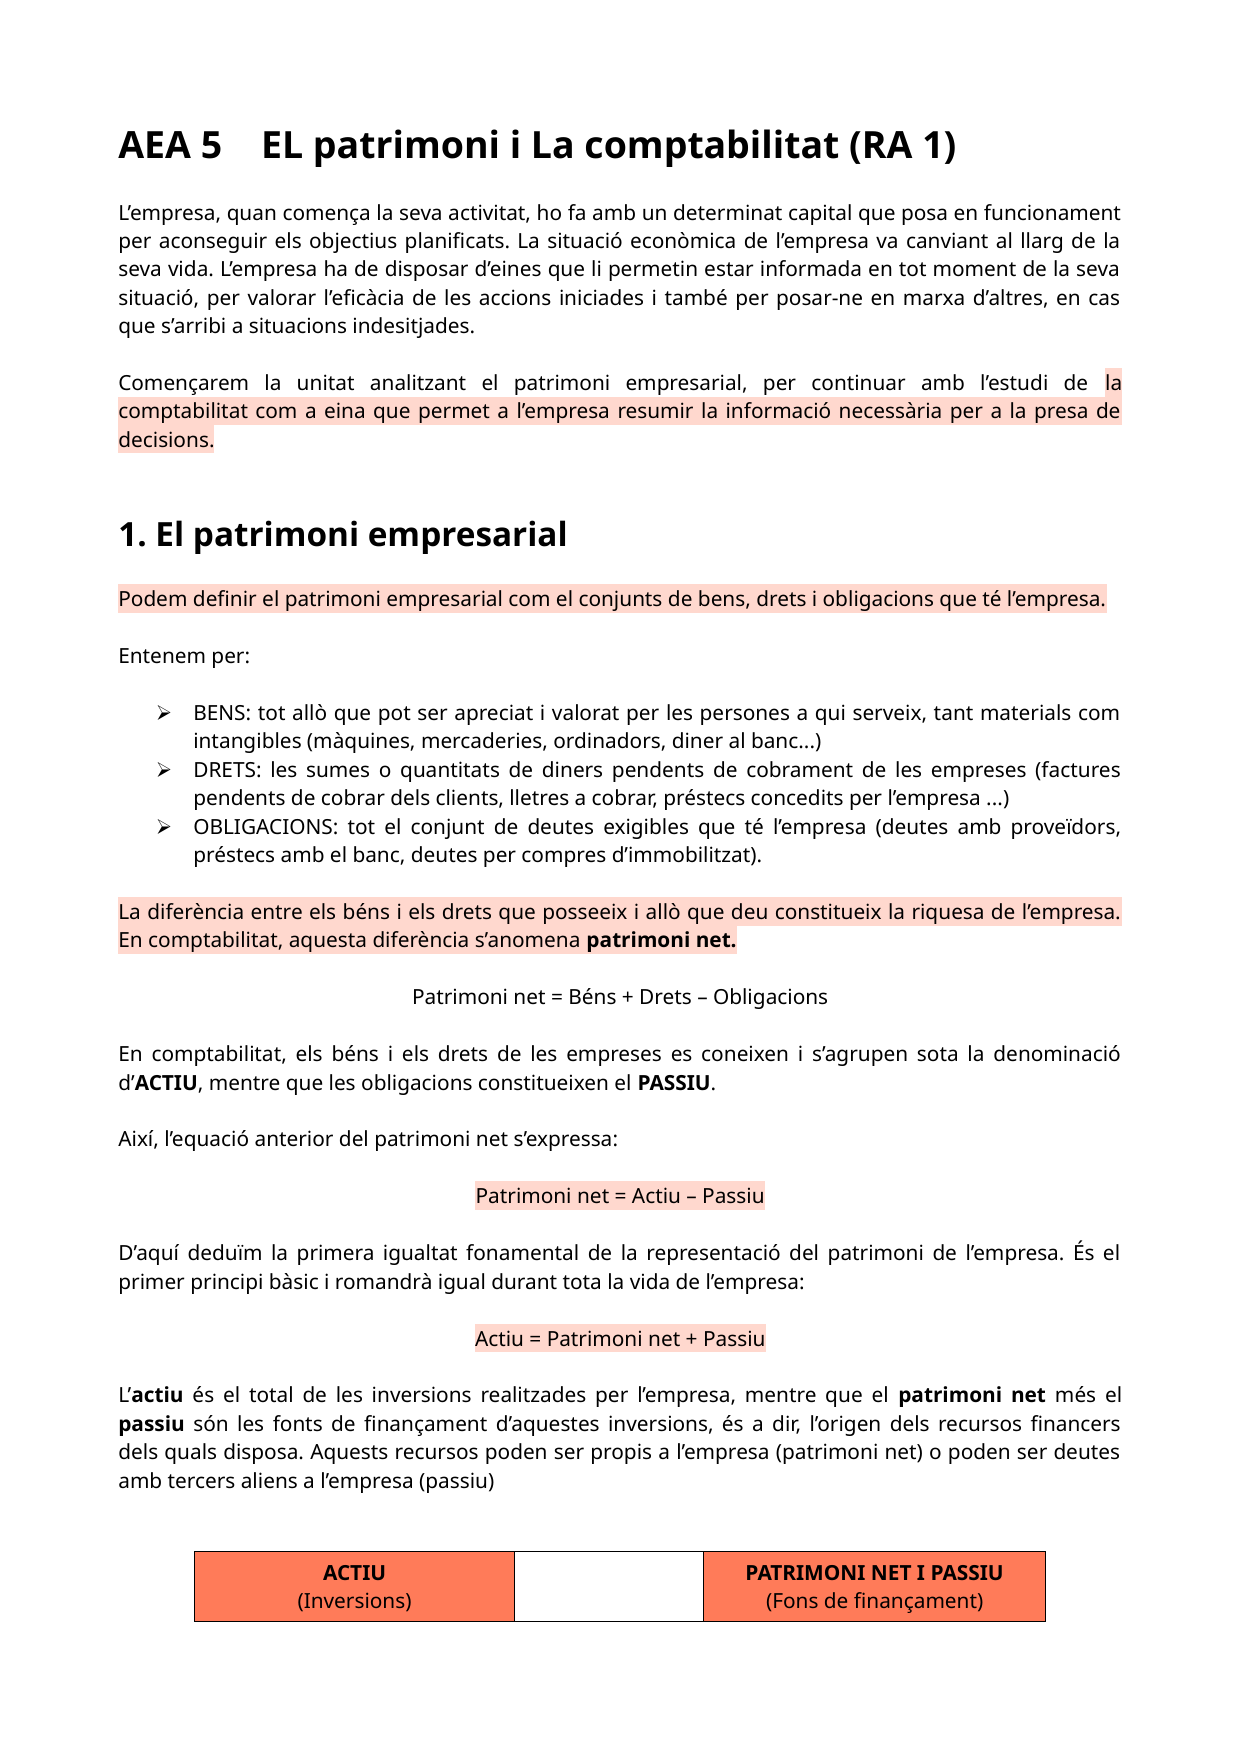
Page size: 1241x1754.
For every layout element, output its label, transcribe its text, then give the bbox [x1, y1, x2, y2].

text AEA 5 EL patrimoni i La comptabilitat (RA 1) [118, 118, 1122, 169]
text La diferència entre els béns i els drets que posseeix i allò que deu constitueix la riquesa de l’empresa. En comptabilitat, aquesta diferència s’anomena patrimoni net. [118, 897, 1122, 954]
table_header ACTIU (Inversions) [195, 1552, 514, 1621]
list OBLIGACIONS: tot el conjunt de deutes exigibles que té l’empresa (deutes amb proveïdors, préstecs amb el banc, deutes per compres d’immobilitzat). [156, 812, 1122, 869]
list DRETS: les sumes o quantitats de diners pendents de cobrament de les empreses (factures pendents de cobrar dels clients, lletres a cobrar, préstecs concedits per l’empresa ...) [156, 755, 1122, 812]
list BENS: tot allò que pot ser apreciat i valorat per les persones a qui serveix, tant materials com intangibles (màquines, mercaderies, ordinadors, diner al banc...) [156, 698, 1122, 755]
table_header [515, 1552, 703, 1621]
text Podem definir el patrimoni empresarial com el conjunts de bens, drets i obligacions que té l’empresa. [118, 584, 1122, 613]
text Començarem la unitat analitzant el patrimoni empresarial, per continuar amb l’estudi de la comptabilitat com a eina que permet a l’empresa resumir la informació necessària per a la presa de decisions. [118, 368, 1122, 453]
text Entenem per: [118, 641, 1122, 669]
text Patrimoni net = Béns + Drets – Obligacions [118, 982, 1122, 1011]
text En comptabilitat, els béns i els drets de les empreses es coneixen i s’agrupen sota la denominació d’ACTIU, mentre que les obligacions constitueixen el PASSIU. [118, 1039, 1122, 1096]
text Actiu = Patrimoni net + Passiu [118, 1324, 1122, 1352]
text L’actiu és el total de les inversions realitzades per l’empresa, mentre que el patrimoni net més el passiu són les fonts de finançament d’aquestes inversions, és a dir, l’origen dels recursos financers dels quals disposa. Aquests recursos poden ser propis a l’empresa (patrimoni net) o poden ser deutes amb tercers aliens a l’empresa (passiu) [118, 1381, 1122, 1494]
text L’empresa, quan comença la seva activitat, ho fa amb un determinat capital que posa en funcionament per aconseguir els objectius planificats. La situació econòmica de l’empresa va canviant al llarg de la seva vida. L’empresa ha de disposar d’eines que li permetin estar informada en tot moment de la seva situació, per valorar l’eficàcia de les accions iniciades i també per posar-ne en marxa d’altres, en cas que s’arribi a situacions indesitjades. [118, 198, 1122, 340]
text 1. El patrimoni empresarial [118, 510, 1122, 556]
text Així, l’equació anterior del patrimoni net s’expressa: [118, 1124, 1122, 1153]
text D’aquí deduïm la primera igualtat fonamental de la representació del patrimoni de l’empresa. És el primer principi bàsic i romandrà igual durant tota la vida de l’empresa: [118, 1238, 1122, 1295]
table_header PATRIMONI NET I PASSIU (Fons de finançament) [704, 1552, 1045, 1621]
text Patrimoni net = Actiu – Passiu [118, 1181, 1122, 1210]
